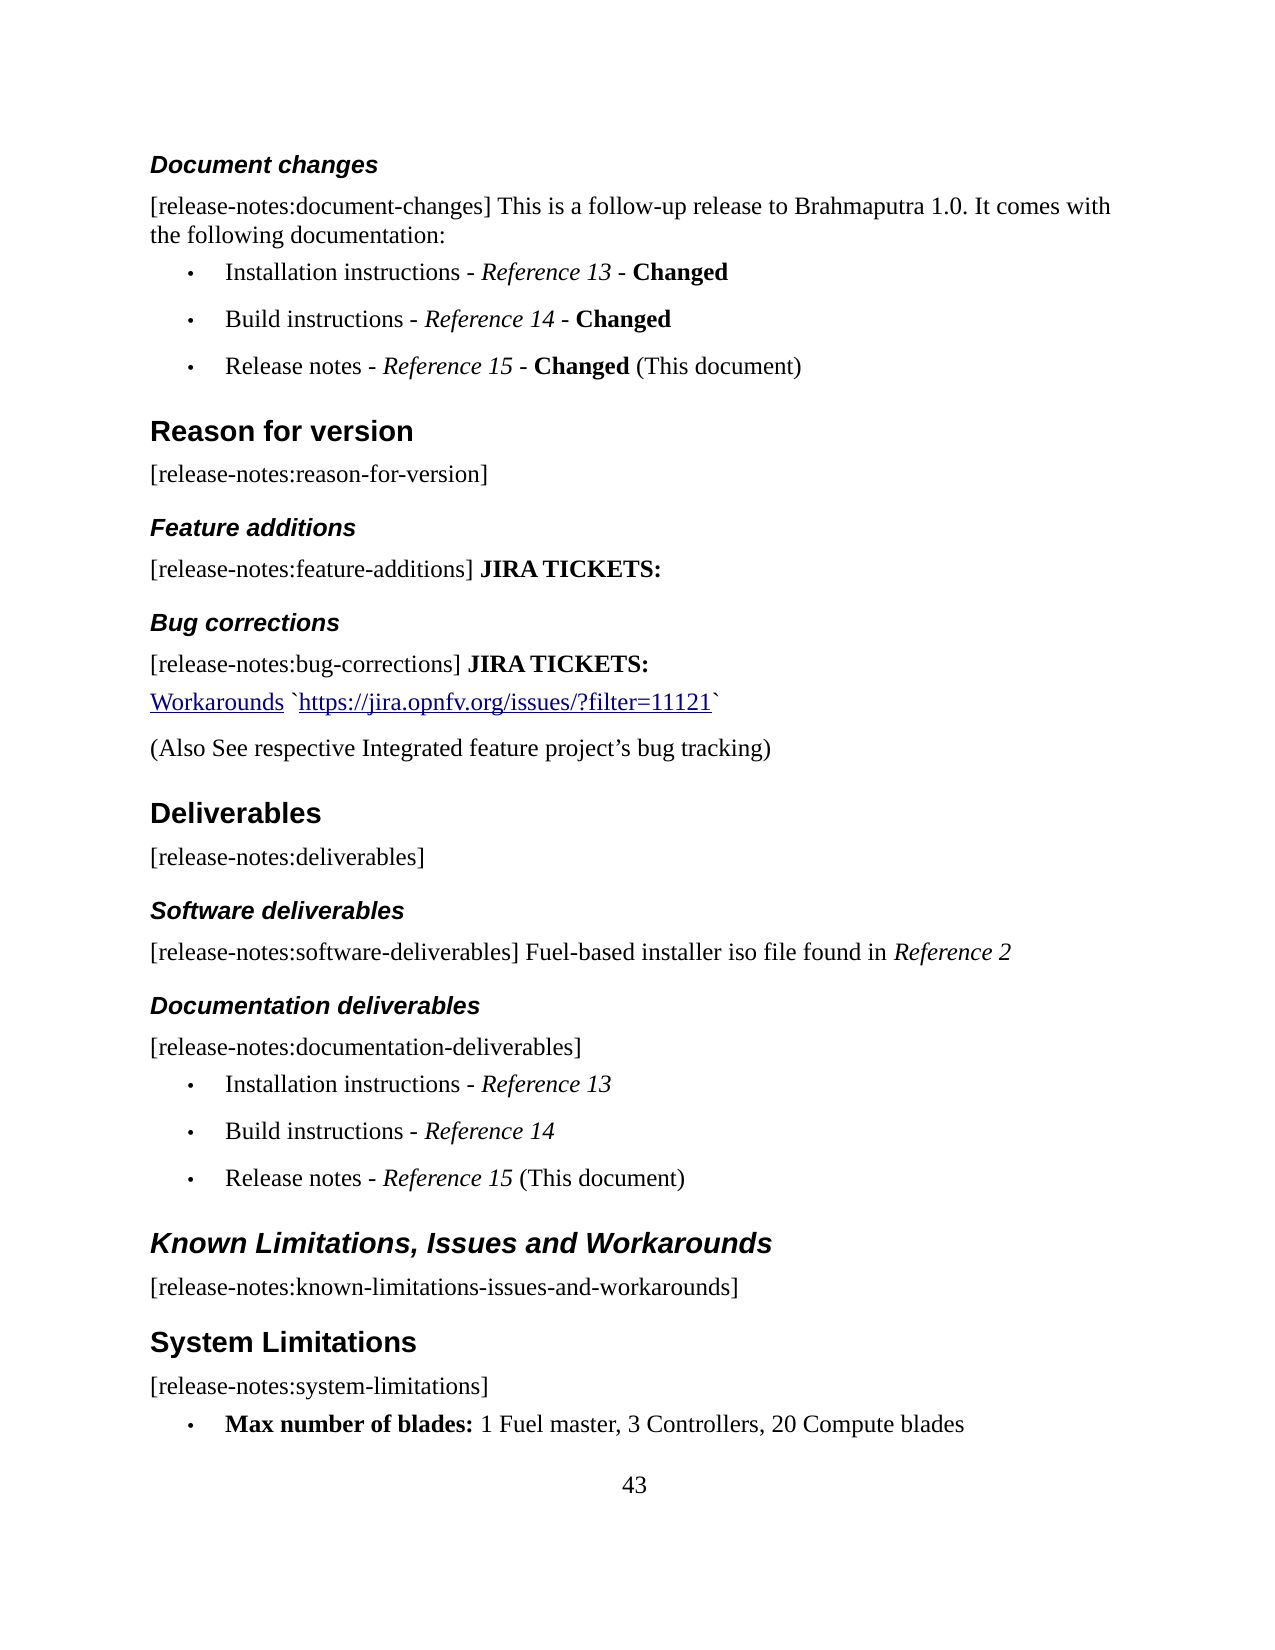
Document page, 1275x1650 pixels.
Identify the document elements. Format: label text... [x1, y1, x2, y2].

text [release-notes:bug-corrections] JIRA TICKETS: [150, 649, 1125, 678]
list Release notes - Reference 15 (This document) [187, 1163, 1125, 1192]
subtitle System Limitations [150, 1325, 1125, 1359]
text [release-notes:feature-additions] JIRA TICKETS: [150, 554, 1125, 583]
subtitle Reason for version [150, 413, 1125, 447]
subtitle Known Limitations, Issues and Workarounds [150, 1226, 1125, 1259]
subtitle Documentation deliverables [150, 991, 1125, 1019]
list Build instructions - Reference 14 [187, 1116, 1125, 1145]
list Max number of blades: 1 Fuel master, 3 Controllers, 20 Compute blades [187, 1409, 1125, 1438]
text Workarounds `https://jira.opnfv.org/issues/?filter=11121` [150, 687, 1125, 716]
list Build instructions - Reference 14 - Changed [187, 304, 1125, 333]
text [release-notes:documentation-deliverables] [150, 1032, 1125, 1061]
text (Also See respective Integrated feature project’s bug tracking) [150, 733, 1125, 762]
list Installation instructions - Reference 13 - Changed [187, 257, 1125, 286]
text [release-notes:system-limitations] [150, 1371, 1125, 1400]
text [release-notes:deliverables] [150, 842, 1125, 871]
list Release notes - Reference 15 - Changed (This document) [187, 351, 1125, 379]
subtitle Document changes [150, 150, 1125, 178]
subtitle Feature additions [150, 513, 1125, 542]
subtitle Software deliverables [150, 896, 1125, 924]
text [release-notes:document-changes] This is a follow-up release to Brahmaputra 1.0. It comes with the following documentation: [150, 191, 1125, 248]
list Installation instructions - Reference 13 [187, 1069, 1125, 1098]
text [release-notes:software-deliverables] Fuel-based installer iso file found in Reference 2 [150, 937, 1125, 966]
subtitle Deliverables [150, 796, 1125, 830]
text [release-notes:reason-for-version] [150, 459, 1125, 488]
subtitle Bug corrections [150, 608, 1125, 637]
text [release-notes:known-limitations-issues-and-workarounds] [150, 1272, 1125, 1300]
